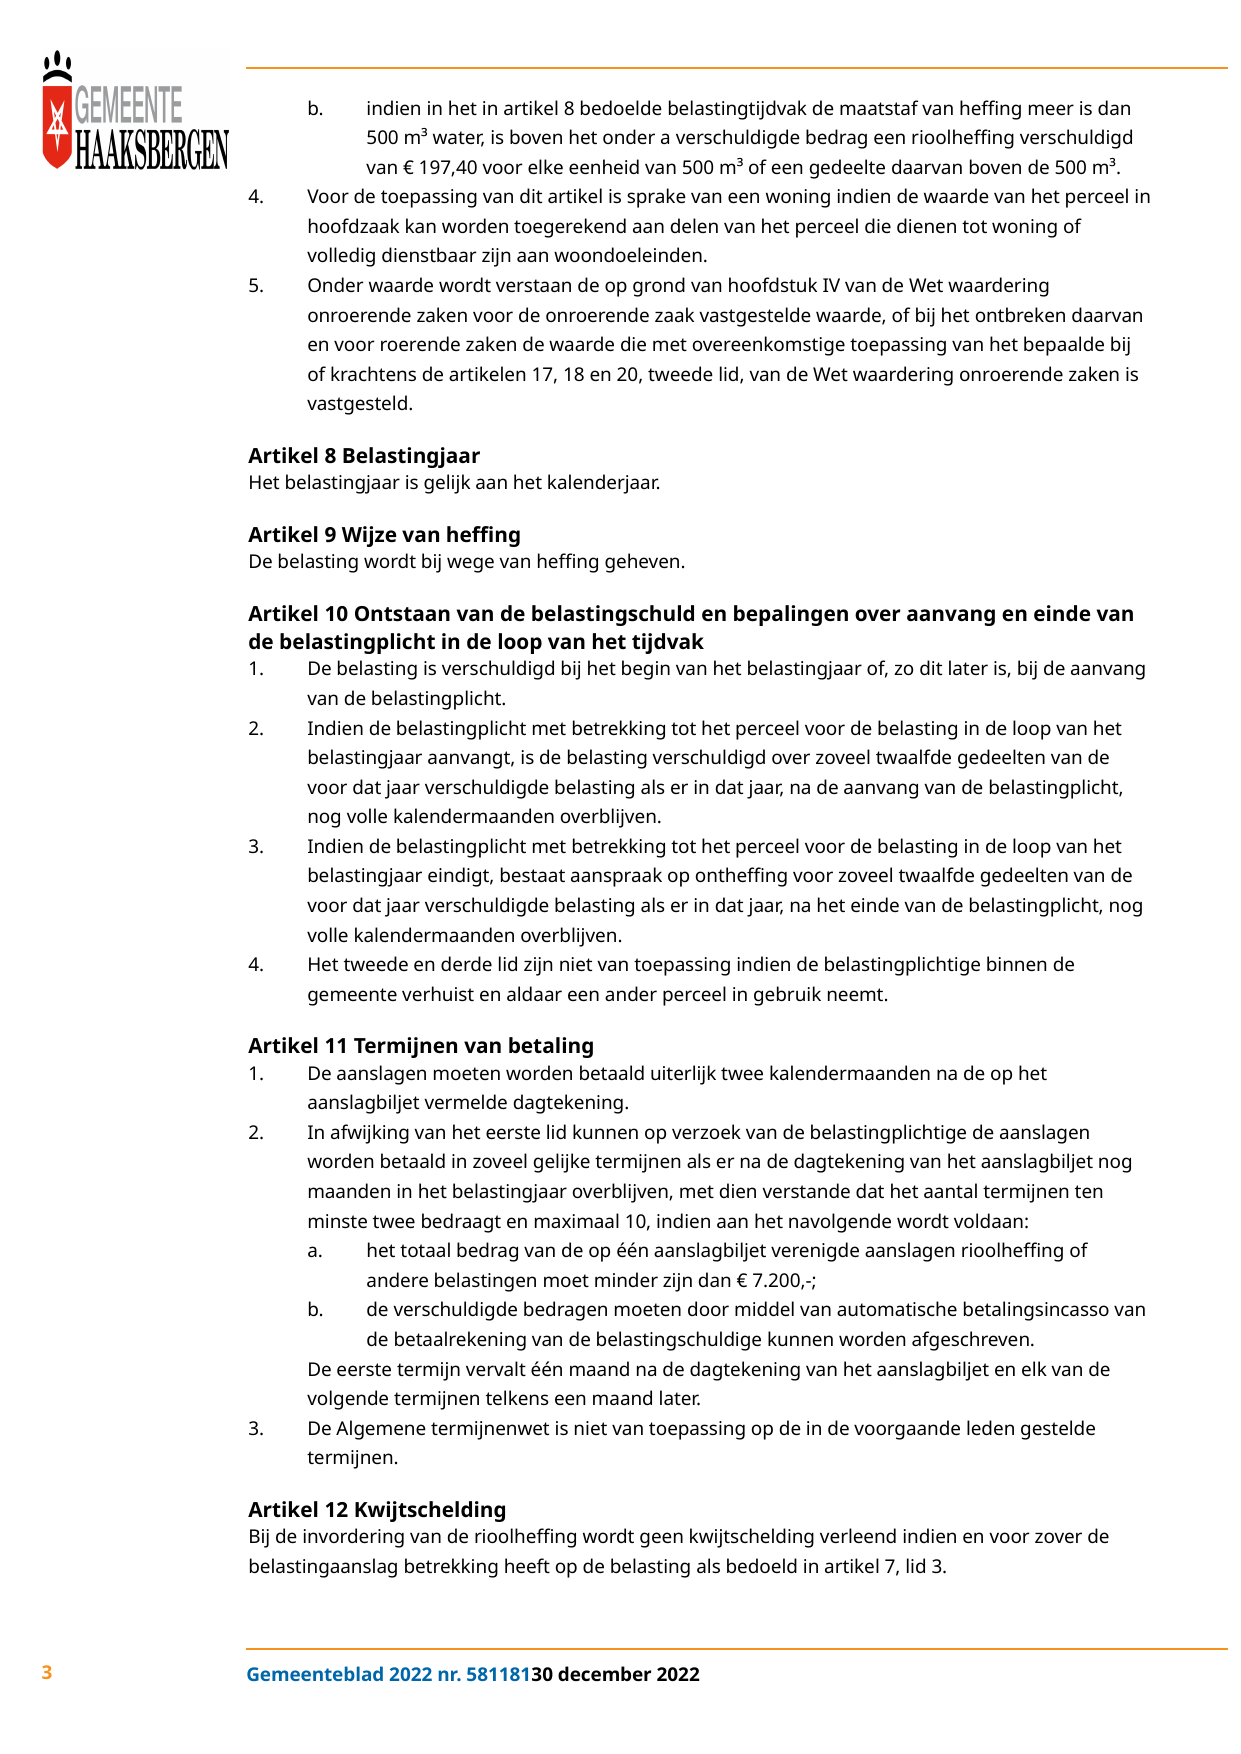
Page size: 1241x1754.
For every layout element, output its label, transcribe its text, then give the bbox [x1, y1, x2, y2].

list Onder waarde wordt verstaan de op grond van hoofdstuk IV van de Wet waardering onroerende zaken voor de onroerende zaak vastgestelde waarde, of bij het ontbreken daarvan en voor roerende zaken de waarde die met overeenkomstige toepassing van het bepaalde bij of krachtens de artikelen 17, 18 en 20, tweede lid, van de Wet waardering onroerende zaken is vastgesteld. [248, 272, 1152, 416]
text Bij de invordering van de rioolheffing wordt geen kwijtschelding verleend indien en voor zover de belastingaanslag betrekking heeft op de belasting als bedoeld in artikel 7, lid 3. [248, 1523, 1152, 1579]
picture [41, 47, 231, 172]
text De belasting wordt bij wege van heffing geheven. [248, 548, 1152, 574]
list Het tweede en derde lid zijn niet van toepassing indien de belastingplichtige binnen de gemeente verhuist en aldaar een ander perceel in gebruik neemt. [248, 951, 1152, 1007]
list In afwijking van het eerste lid kunnen op verzoek van de belastingplichtige de aanslagen worden betaald in zoveel gelijke termijnen als er na de dagtekening van het aanslagbiljet nog maanden in het belastingjaar overblijven, met dien verstande dat het aantal termijnen ten minste twee bedraagt en maximaal 10, indien aan het navolgende wordt voldaan: [248, 1119, 1152, 1233]
list De Algemene termijnenwet is niet van toepassing op de in de voorgaande leden gestelde termijnen. [248, 1415, 1152, 1470]
list het totaal bedrag van de op één aanslagbiljet verenigde aanslagen rioolheffing of andere belastingen moet minder zijn dan € 7.200,-; [307, 1237, 1152, 1293]
list Indien de belastingplicht met betrekking tot het perceel voor de belasting in de loop van het belastingjaar eindigt, bestaat aanspraak op ontheffing voor zoveel twaalfde gedeelten van de voor dat jaar verschuldigde belasting als er in dat jaar, na het einde van de belastingplicht, nog volle kalendermaanden overblijven. [248, 833, 1152, 948]
text Artikel 11 Termijnen van betaling [248, 1031, 1152, 1060]
text Artikel 9 Wijze van heffing [248, 520, 1152, 548]
text Artikel 10 Ontstaan van de belastingschuld en bepalingen over aanvang en einde van de belastingplicht in de loop van het tijdvak [248, 599, 1152, 656]
list indien in het in artikel 8 bedoelde belastingtijdvak de maatstaf van heffing meer is dan 500 m³ water, is boven het onder a verschuldigde bedrag een rioolheffing verschuldigd van € 197,40 voor elke eenheid van 500 m³ of een gedeelte daarvan boven de 500 m³. [307, 95, 1152, 180]
text Artikel 8 Belastingjaar [248, 441, 1152, 469]
list Indien de belastingplicht met betrekking tot het perceel voor de belasting in de loop van het belastingjaar aanvangt, is de belasting verschuldigd over zoveel twaalfde gedeelten van de voor dat jaar verschuldigde belasting als er in dat jaar, na de aanvang van de belastingplicht, nog volle kalendermaanden overblijven. [248, 715, 1152, 829]
text Het belastingjaar is gelijk aan het kalenderjaar. [248, 469, 1152, 495]
text Artikel 12 Kwijtschelding [248, 1495, 1152, 1523]
list de verschuldigde bedragen moeten door middel van automatische betalingsincasso van de betaalrekening van de belastingschuldige kunnen worden afgeschreven. [307, 1297, 1152, 1352]
list Voor de toepassing van dit artikel is sprake van een woning indien de waarde van het perceel in hoofdzaak kan worden toegerekend aan delen van het perceel die dienen tot woning of volledig dienstbaar zijn aan woondoeleinden. [248, 183, 1152, 268]
list De eerste termijn vervalt één maand na de dagtekening van het aanslagbiljet en elk van de volgende termijnen telkens een maand later. [248, 1356, 1152, 1411]
list De aanslagen moeten worden betaald uiterlijk twee kalendermaanden na de op het aanslagbiljet vermelde dagtekening. [248, 1060, 1152, 1115]
list De belasting is verschuldigd bij het begin van het belastingjaar of, zo dit later is, bij de aanvang van de belastingplicht. [248, 656, 1152, 711]
